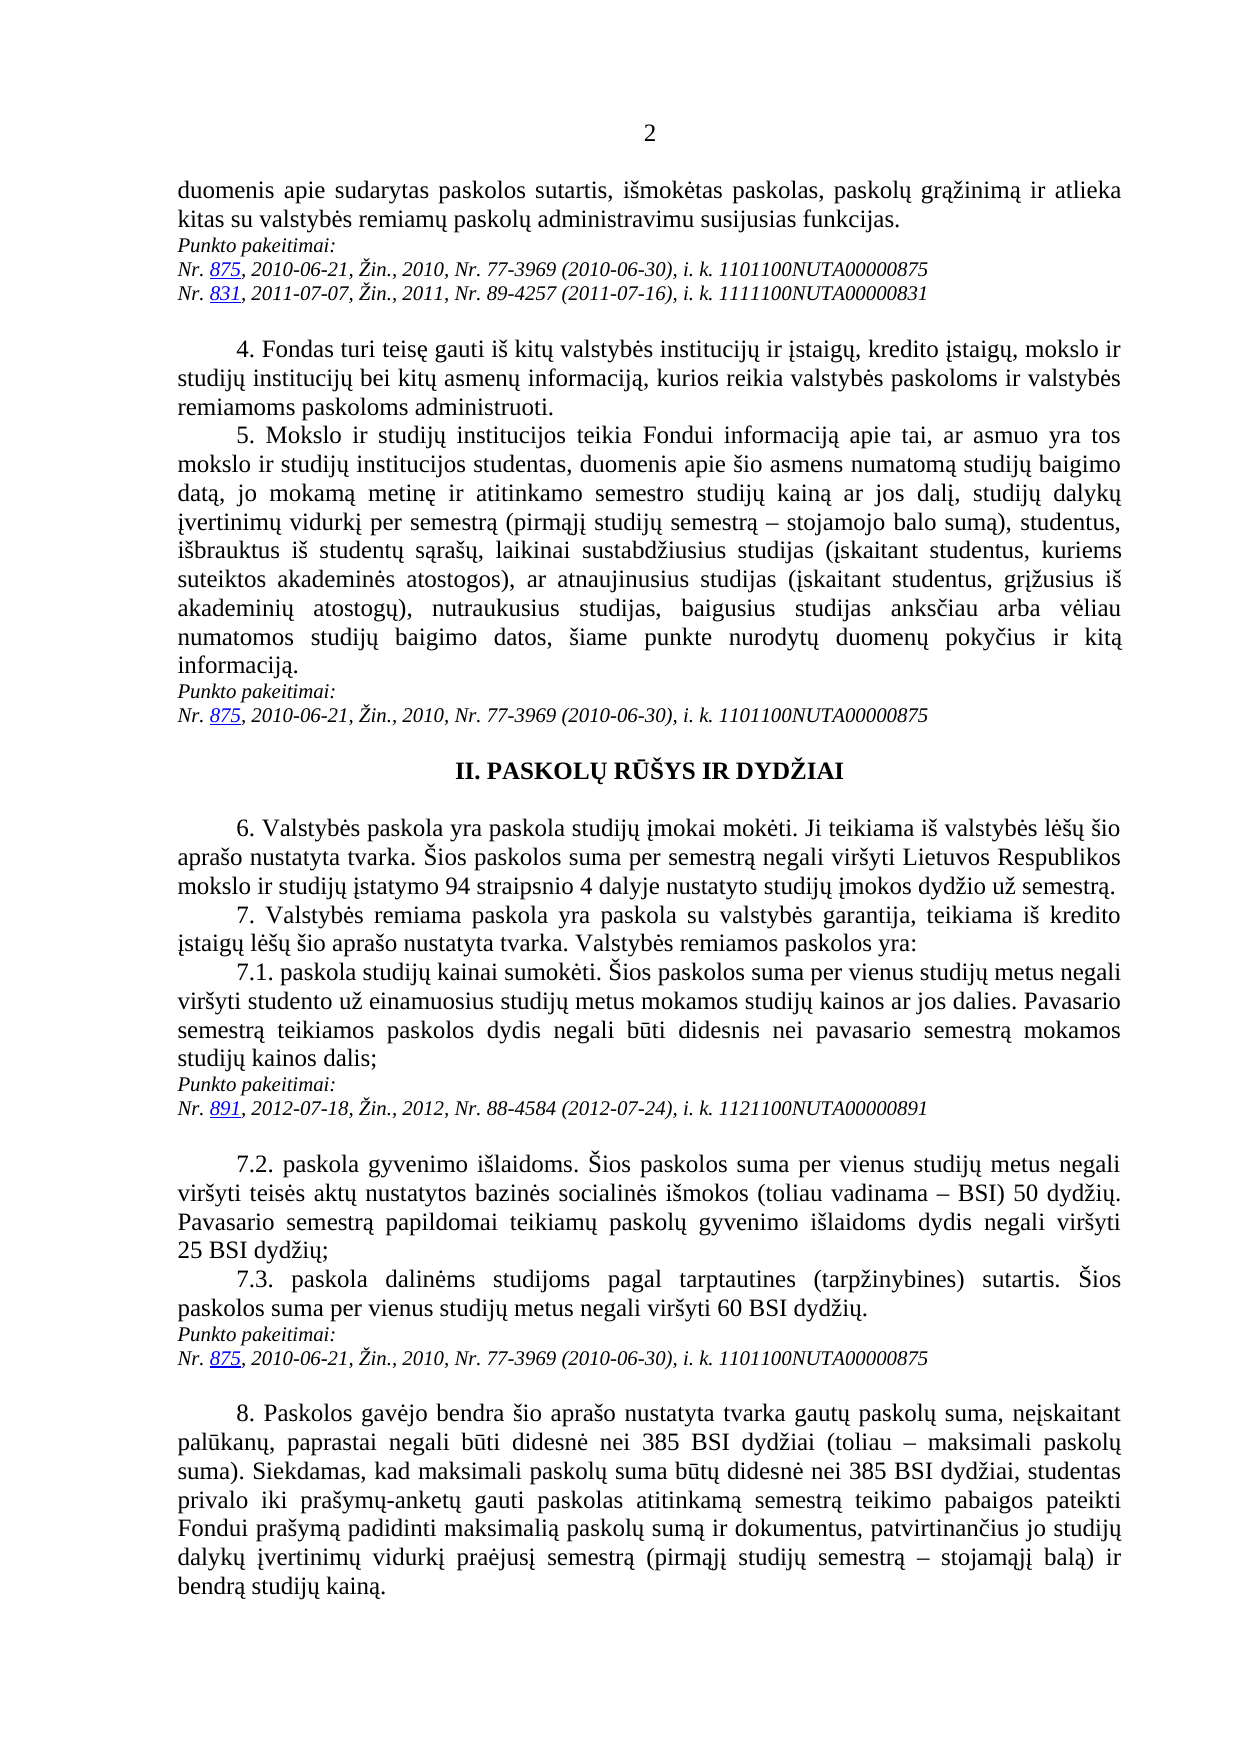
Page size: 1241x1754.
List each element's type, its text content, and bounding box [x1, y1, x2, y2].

text 8. Paskolos gavėjo bendra šio aprašo nustatyta tvarka gautų paskolų suma, neįskaitant palūkanų, paprastai negali būti didesnė nei 385 BSI dydžiai (toliau – maksimali paskolų suma). Siekdamas, kad maksimali paskolų suma būtų didesnė nei 385 BSI dydžiai, studentas privalo iki prašymų-anketų gauti paskolas atitinkamą semestrą teikimo pabaigos pateikti Fondui prašymą padidinti maksimalią paskolų sumą ir dokumentus, patvirtinančius jo studijų dalykų įvertinimų vidurkį praėjusį semestrą (pirmąjį studijų semestrą – stojamąjį balą) ir bendrą studijų kainą. [177, 1398, 1122, 1600]
text 7.3. paskola dalinėms studijoms pagal tarptautines (tarpžinybines) sutartis. Šios paskolos suma per vienus studijų metus negali viršyti 60 BSI dydžių. [177, 1264, 1122, 1322]
text Punkto pakeitimai: [177, 233, 1122, 257]
text 4. Fondas turi teisę gauti iš kitų valstybės institucijų ir įstaigų, kredito įstaigų, mokslo ir studijų institucijų bei kitų asmenų informaciją, kurios reikia valstybės paskoloms ir valstybės remiamoms paskoloms administruoti. [177, 334, 1122, 420]
text 6. Valstybės paskola yra paskola studijų įmokai mokėti. Ji teikiama iš valstybės lėšų šio aprašo nustatyta tvarka. Šios paskolos suma per semestrą negali viršyti Lietuvos Respublikos mokslo ir studijų įstatymo 94 straipsnio 4 dalyje nustatyto studijų įmokos dydžio už semestrą. [177, 813, 1122, 900]
text 7. Valstybės remiama paskola yra paskola su valstybės garantija, teikiama iš kredito įstaigų lėšų šio aprašo nustatyta tvarka. Valstybės remiamos paskolos yra: [177, 900, 1122, 957]
text Punkto pakeitimai: [177, 679, 1122, 703]
text Nr. 831, 2011-07-07, Žin., 2011, Nr. 89-4257 (2011-07-16), i. k. 1111100NUTA00000831 [177, 281, 1122, 305]
text duomenis apie sudarytas paskolos sutartis, išmokėtas paskolas, paskolų grąžinimą ir atlieka kitas su valstybės remiamų paskolų administravimu susijusias funkcijas. [177, 176, 1122, 233]
text Punkto pakeitimai: [177, 1072, 1122, 1096]
text Nr. 875, 2010-06-21, Žin., 2010, Nr. 77-3969 (2010-06-30), i. k. 1101100NUTA00000875 [177, 703, 1122, 727]
text Punkto pakeitimai: [177, 1322, 1122, 1346]
text Nr. 891, 2012-07-18, Žin., 2012, Nr. 88-4584 (2012-07-24), i. k. 1121100NUTA00000891 [177, 1096, 1122, 1120]
text Nr. 875, 2010-06-21, Žin., 2010, Nr. 77-3969 (2010-06-30), i. k. 1101100NUTA00000875 [177, 257, 1122, 281]
text 7.1. paskola studijų kainai sumokėti. Šios paskolos suma per vienus studijų metus negali viršyti studento už einamuosius studijų metus mokamos studijų kainos ar jos dalies. Pavasario semestrą teikiamos paskolos dydis negali būti didesnis nei pavasario semestrą mokamos studijų kainos dalis; [177, 957, 1122, 1072]
text 7.2. paskola gyvenimo išlaidoms. Šios paskolos suma per vienus studijų metus negali viršyti teisės aktų nustatytos bazinės socialinės išmokos (toliau vadinama – BSI) 50 dydžių. Pavasario semestrą papildomai teikiamų paskolų gyvenimo išlaidoms dydis negali viršyti 25 BSI dydžių; [177, 1149, 1122, 1264]
text Nr. 875, 2010-06-21, Žin., 2010, Nr. 77-3969 (2010-06-30), i. k. 1101100NUTA00000875 [177, 1346, 1122, 1370]
text II. PASKOLŲ RŪŠYS IR DYDŽIAI [177, 756, 1122, 785]
text 5. Mokslo ir studijų institucijos teikia Fondui informaciją apie tai, ar asmuo yra tos mokslo ir studijų institucijos studentas, duomenis apie šio asmens numatomą studijų baigimo datą, jo mokamą metinę ir atitinkamo semestro studijų kainą ar jos dalį, studijų dalykų įvertinimų vidurkį per semestrą (pirmąjį studijų semestrą – stojamojo balo sumą), studentus, išbrauktus iš studentų sąrašų, laikinai sustabdžiusius studijas (įskaitant studentus, kuriems suteiktos akademinės atostogos), ar atnaujinusius studijas (įskaitant studentus, grįžusius iš akademinių atostogų), nutraukusius studijas, baigusius studijas anksčiau arba vėliau numatomos studijų baigimo datos, šiame punkte nurodytų duomenų pokyčius ir kitą informaciją. [177, 420, 1122, 679]
